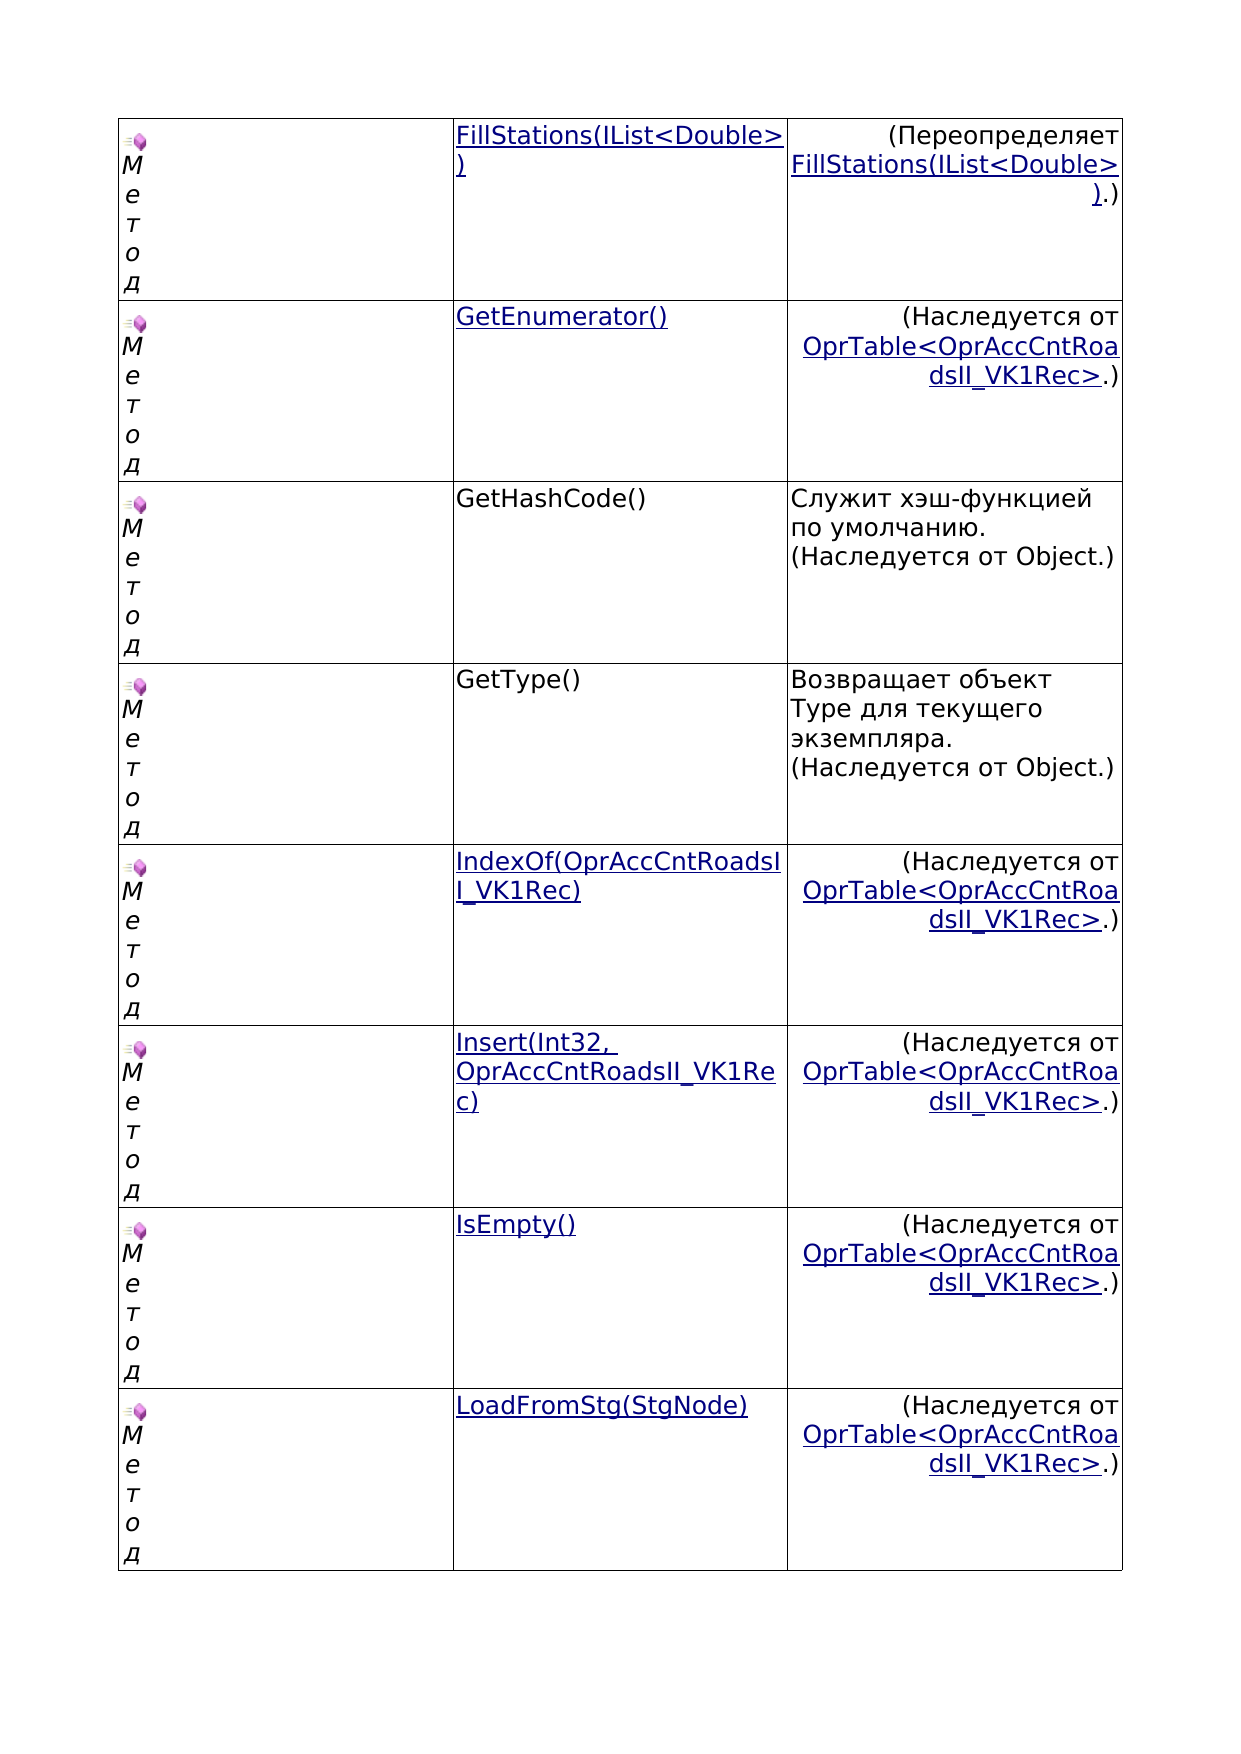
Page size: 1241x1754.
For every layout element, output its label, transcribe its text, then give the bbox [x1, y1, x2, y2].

table_cell GetHashCode() [454, 482, 787, 662]
table_cell [119, 1208, 453, 1388]
table_cell (Наследуется от OprTable<OprAccCntRoadsII_VK1Rec>.) [788, 1026, 1122, 1207]
picture [121, 496, 147, 514]
table_cell (Наследуется от OprTable<OprAccCntRoadsII_VK1Rec>.) [788, 1208, 1122, 1388]
table_cell Возвращает объект Type для текущего экземпляра. (Наследуется от Object.) [788, 664, 1122, 844]
table_cell [119, 482, 453, 662]
table_cell GetEnumerator() [454, 301, 787, 481]
picture [121, 1041, 147, 1059]
picture [121, 1222, 147, 1240]
table_cell Insert(Int32, OprAccCntRoadsII_VK1Rec) [454, 1026, 787, 1207]
table_cell FillStations(IList<Double>) [454, 119, 787, 299]
table_cell LoadFromStg(StgNode) [454, 1389, 787, 1570]
table_cell (Наследуется от OprTable<OprAccCntRoadsII_VK1Rec>.) [788, 845, 1122, 1025]
table_cell (Наследуется от OprTable<OprAccCntRoadsII_VK1Rec>.) [788, 1389, 1122, 1570]
table_cell IsEmpty() [454, 1208, 787, 1388]
table_cell [119, 1389, 453, 1570]
table_cell [119, 119, 453, 299]
picture [121, 1403, 147, 1421]
picture [121, 133, 147, 151]
picture [121, 859, 147, 877]
table_cell (Наследуется от OprTable<OprAccCntRoadsII_VK1Rec>.) [788, 301, 1122, 481]
table_cell Служит хэш-функцией по умолчанию. (Наследуется от Object.) [788, 482, 1122, 662]
picture [121, 315, 147, 333]
table_cell (Переопределяет FillStations(IList<Double>).) [788, 119, 1122, 299]
table_cell IndexOf(OprAccCntRoadsII_VK1Rec) [454, 845, 787, 1025]
table_cell [119, 664, 453, 844]
table_cell [119, 301, 453, 481]
table_cell [119, 1026, 453, 1207]
picture [121, 678, 147, 696]
table_cell GetType() [454, 664, 787, 844]
table_cell [119, 845, 453, 1025]
